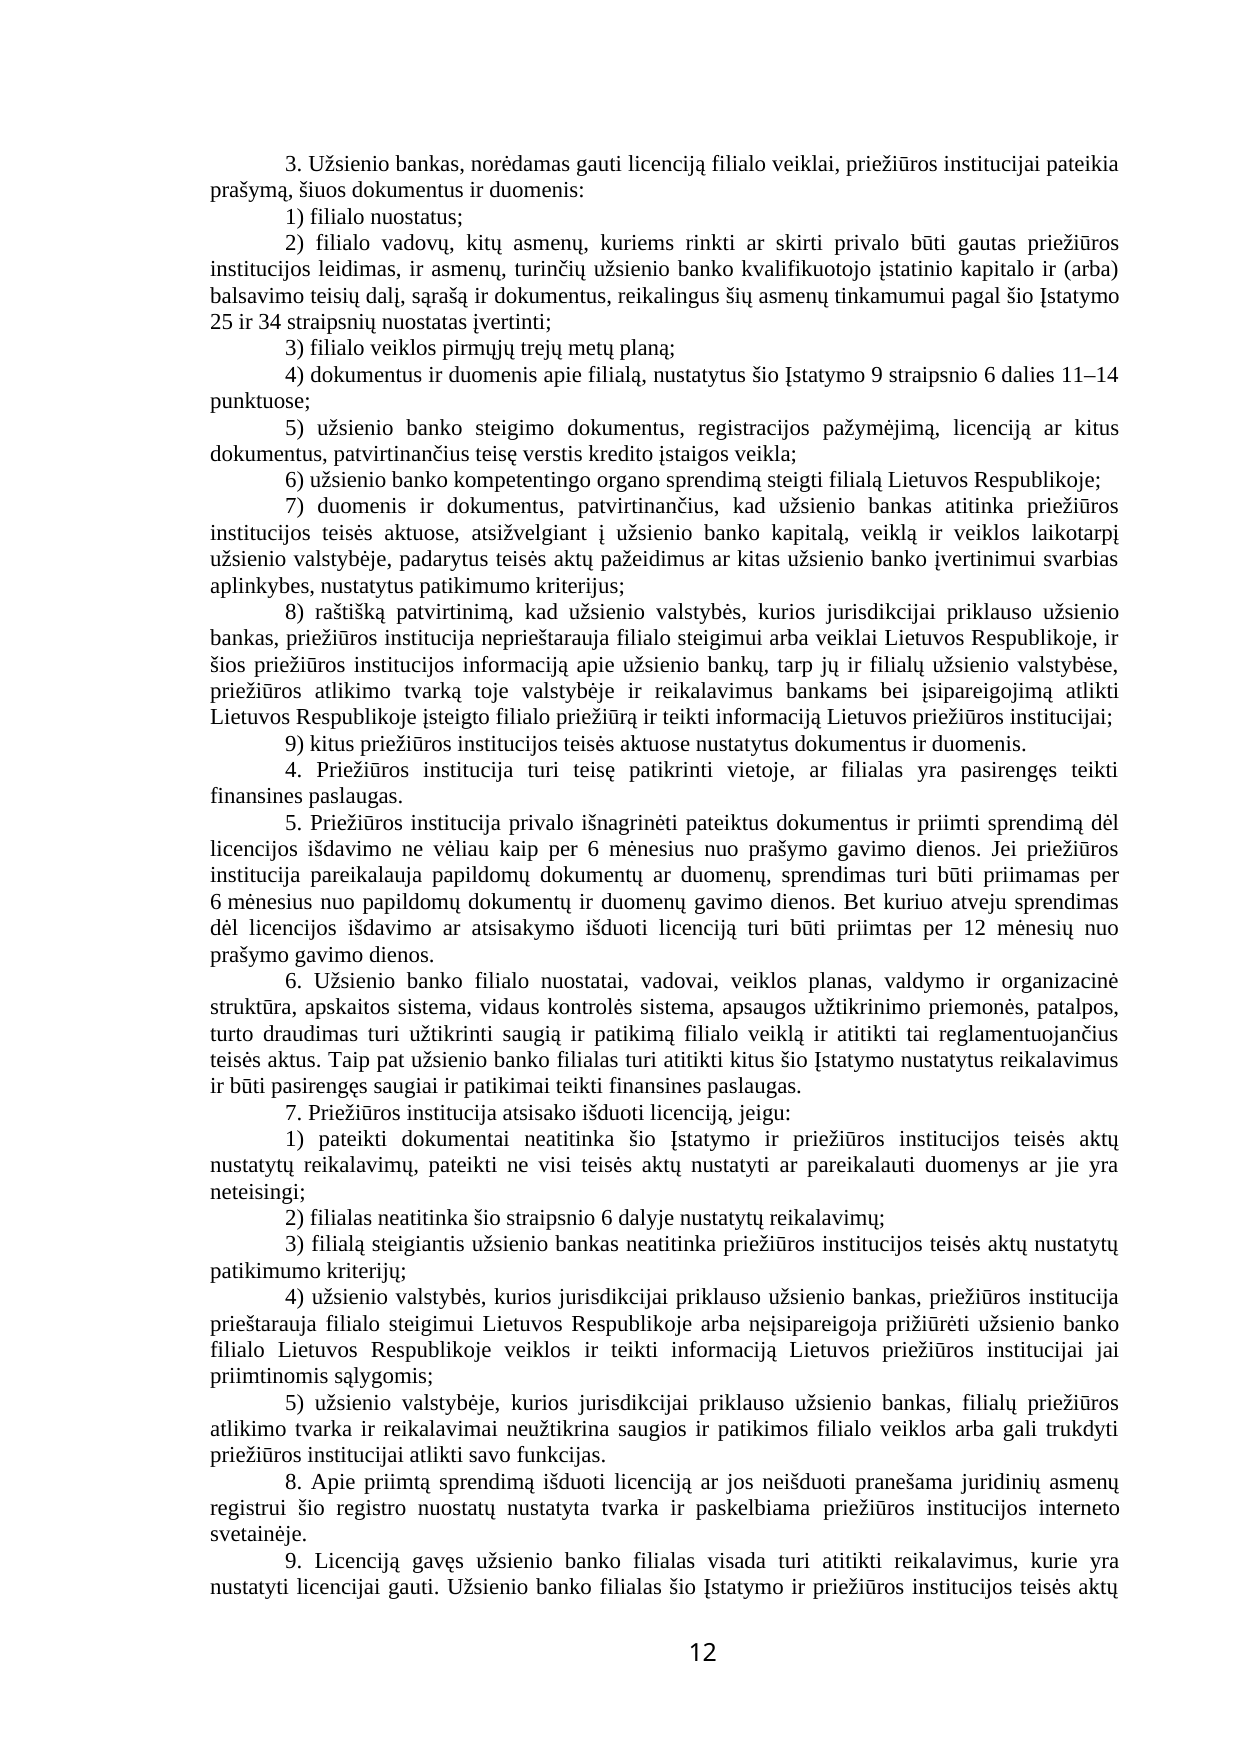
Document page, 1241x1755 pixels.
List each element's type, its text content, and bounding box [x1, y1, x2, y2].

text 4. Priežiūros institucija turi teisę patikrinti vietoje, ar filialas yra pasirengęs teikti finansines paslaugas. [210, 756, 1120, 809]
text 3. Užsienio bankas, norėdamas gauti licenciją filialo veiklai, priežiūros institucijai pateikia prašymą, šiuos dokumentus ir duomenis: [210, 150, 1120, 203]
text 4) dokumentus ir duomenis apie filialą, nustatytus šio Įstatymo 9 straipsnio 6 dalies 11–14 punktuose; [210, 361, 1120, 413]
text 8) raštišką patvirtinimą, kad užsienio valstybės, kurios jurisdikcijai priklauso užsienio bankas, priežiūros institucija neprieštarauja filialo steigimui arba veiklai Lietuvos Respublikoje, ir šios priežiūros institucijos informaciją apie užsienio bankų, tarp jų ir filialų užsienio valstybėse, priežiūros atlikimo tvarką toje valstybėje ir reikalavimus bankams bei įsipareigojimą atlikti Lietuvos Respublikoje įsteigto filialo priežiūrą ir teikti informaciją Lietuvos priežiūros institucijai; [210, 598, 1120, 730]
text 3) filialą steigiantis užsienio bankas neatitinka priežiūros institucijos teisės aktų nustatytų patikimumo kriterijų; [210, 1231, 1120, 1283]
text 7) duomenis ir dokumentus, patvirtinančius, kad užsienio bankas atitinka priežiūros institucijos teisės aktuose, atsižvelgiant į užsienio banko kapitalą, veiklą ir veiklos laikotarpį užsienio valstybėje, padarytus teisės aktų pažeidimus ar kitas užsienio banko įvertinimui svarbias aplinkybes, nustatytus patikimumo kriterijus; [210, 493, 1120, 598]
text 8. Apie priimtą sprendimą išduoti licenciją ar jos neišduoti pranešama juridinių asmenų registrui šio registro nuostatų nustatyta tvarka ir paskelbiama priežiūros institucijos interneto svetainėje. [210, 1468, 1120, 1547]
text 9) kitus priežiūros institucijos teisės aktuose nustatytus dokumentus ir duomenis. [210, 730, 1120, 756]
text 5) užsienio banko steigimo dokumentus, registracijos pažymėjimą, licenciją ar kitus dokumentus, patvirtinančius teisę verstis kredito įstaigos veikla; [210, 413, 1120, 466]
text 3) filialo veiklos pirmųjų trejų metų planą; [210, 334, 1120, 361]
text 4) užsienio valstybės, kurios jurisdikcijai priklauso užsienio bankas, priežiūros institucija prieštarauja filialo steigimui Lietuvos Respublikoje arba neįsipareigoja prižiūrėti užsienio banko filialo Lietuvos Respublikoje veiklos ir teikti informaciją Lietuvos priežiūros institucijai jai priimtinomis sąlygomis; [210, 1283, 1120, 1389]
text 1) pateikti dokumentai neatitinka šio Įstatymo ir priežiūros institucijos teisės aktų nustatytų reikalavimų, pateikti ne visi teisės aktų nustatyti ar pareikalauti duomenys ar jie yra neteisingi; [210, 1125, 1120, 1204]
text 6) užsienio banko kompetentingo organo sprendimą steigti filialą Lietuvos Respublikoje; [210, 466, 1120, 493]
text 5) užsienio valstybėje, kurios jurisdikcijai priklauso užsienio bankas, filialų priežiūros atlikimo tvarka ir reikalavimai neužtikrina saugios ir patikimos filialo veiklos arba gali trukdyti priežiūros institucijai atlikti savo funkcijas. [210, 1389, 1120, 1468]
text 2) filialas neatitinka šio straipsnio 6 dalyje nustatytų reikalavimų; [210, 1204, 1120, 1231]
text 7. Priežiūros institucija atsisako išduoti licenciją, jeigu: [210, 1099, 1120, 1125]
text 2) filialo vadovų, kitų asmenų, kuriems rinkti ar skirti privalo būti gautas priežiūros institucijos leidimas, ir asmenų, turinčių užsienio banko kvalifikuotojo įstatinio kapitalo ir (arba) balsavimo teisių dalį, sąrašą ir dokumentus, reikalingus šių asmenų tinkamumui pagal šio Įstatymo 25 ir 34 straipsnių nuostatas įvertinti; [210, 229, 1120, 334]
text 9. Licenciją gavęs užsienio banko filialas visada turi atitikti reikalavimus, kurie yra nustatyti licencijai gauti. Užsienio banko filialas šio Įstatymo ir priežiūros institucijos teisės aktų [210, 1547, 1120, 1599]
text 1) filialo nuostatus; [210, 203, 1120, 229]
text 6. Užsienio banko filialo nuostatai, vadovai, veiklos planas, valdymo ir organizacinė struktūra, apskaitos sistema, vidaus kontrolės sistema, apsaugos užtikrinimo priemonės, patalpos, turto draudimas turi užtikrinti saugią ir patikimą filialo veiklą ir atitikti tai reglamentuojančius teisės aktus. Taip pat užsienio banko filialas turi atitikti kitus šio Įstatymo nustatytus reikalavimus ir būti pasirengęs saugiai ir patikimai teikti finansines paslaugas. [210, 967, 1120, 1099]
text 5. Priežiūros institucija privalo išnagrinėti pateiktus dokumentus ir priimti sprendimą dėl licencijos išdavimo ne vėliau kaip per 6 mėnesius nuo prašymo gavimo dienos. Jei priežiūros institucija pareikalauja papildomų dokumentų ar duomenų, sprendimas turi būti priimamas per 6 mėnesius nuo papildomų dokumentų ir duomenų gavimo dienos. Bet kuriuo atveju sprendimas dėl licencijos išdavimo ar atsisakymo išduoti licenciją turi būti priimtas per 12 mėnesių nuo prašymo gavimo dienos. [210, 809, 1120, 967]
